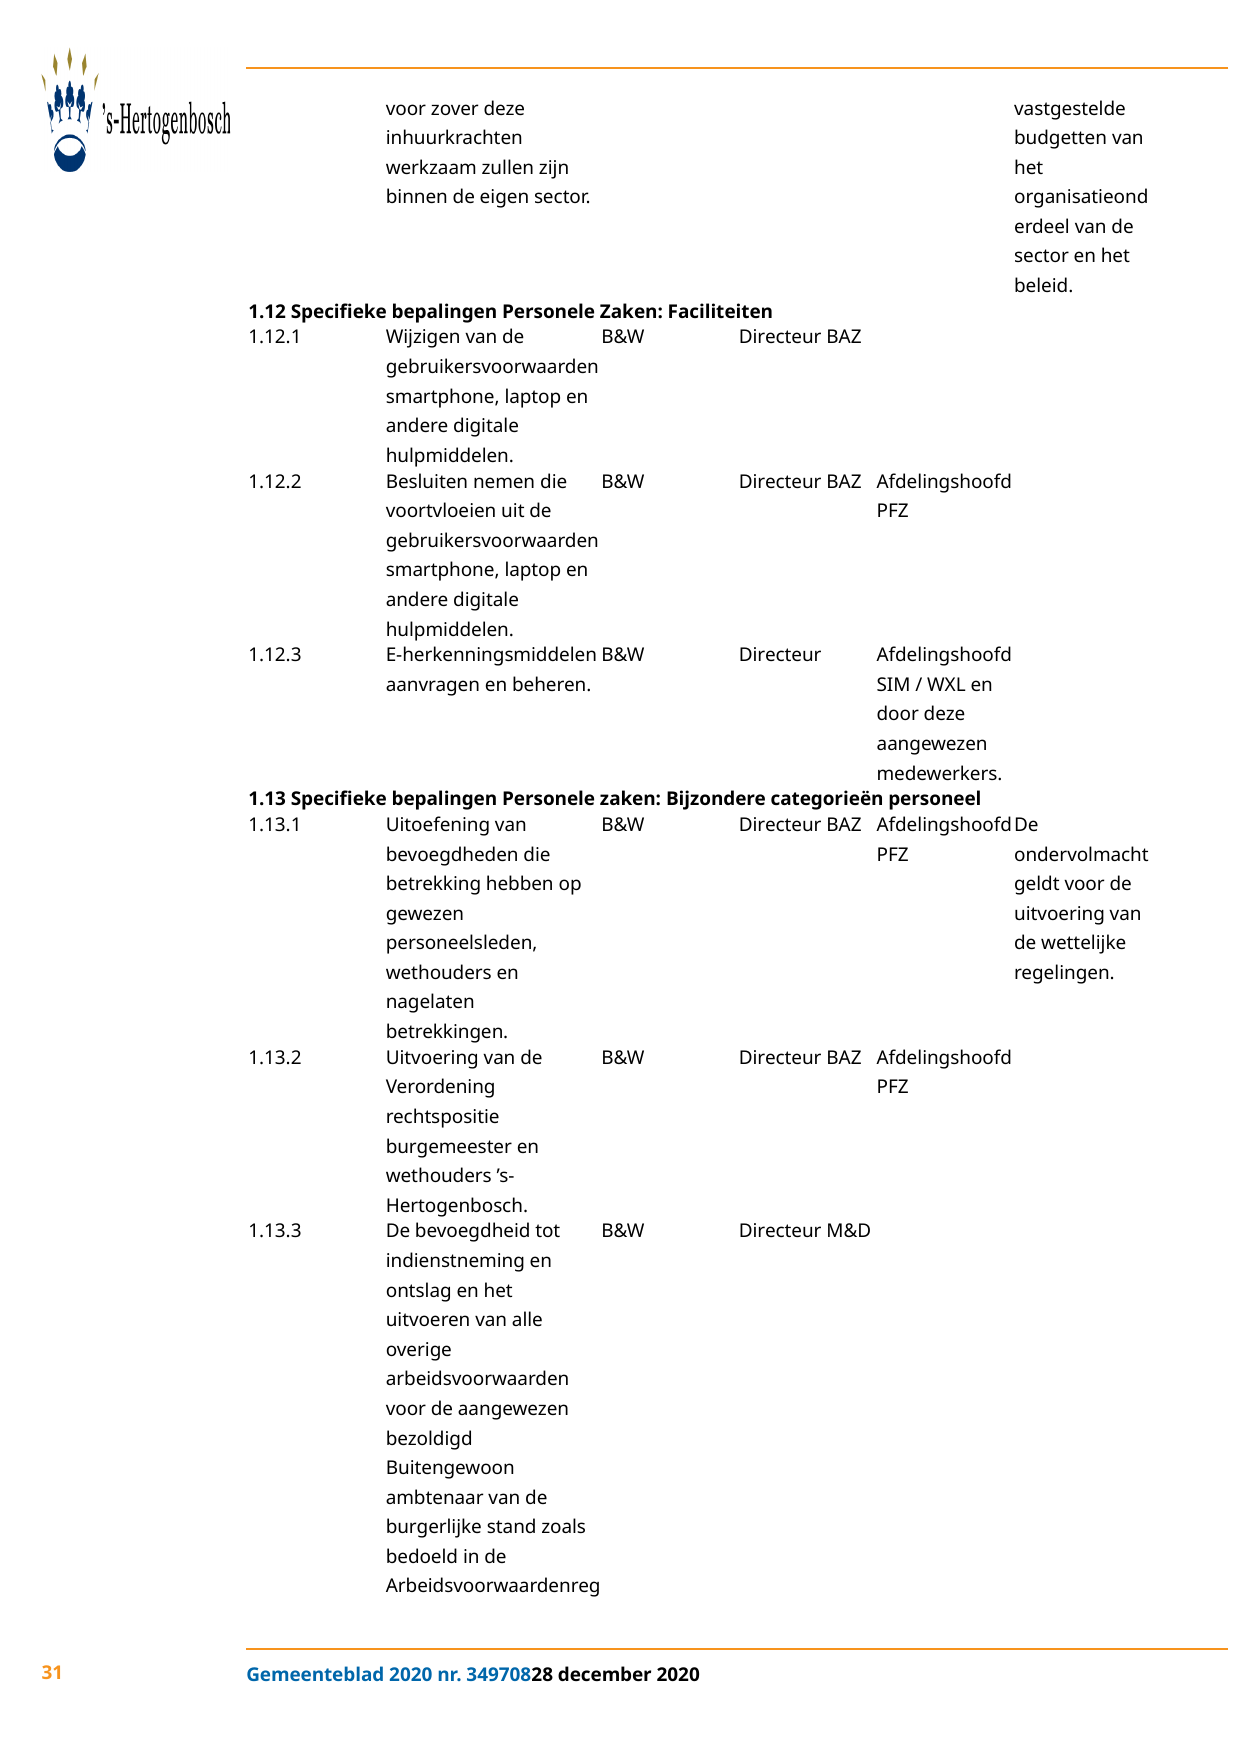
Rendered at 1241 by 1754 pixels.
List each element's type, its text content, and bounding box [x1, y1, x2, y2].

table_cell Uitoefening van bevoegdheden die betrekking hebben op gewezen personeelsleden, wethouders en nagelaten betrekkingen. [386, 811, 601, 1044]
table_cell B&W [601, 468, 739, 641]
table_cell Directeur BAZ [739, 324, 876, 468]
table_cell Directeur BAZ [739, 1044, 876, 1218]
table_cell [1014, 468, 1152, 641]
table_cell B&W [601, 1218, 739, 1598]
table_cell Besluiten nemen die voortvloeien uit de gebruikersvoorwaarden smartphone, laptop en andere digitale hulpmiddelen. [386, 468, 601, 641]
table_cell [1014, 324, 1152, 468]
table_cell 1.12.2 [248, 468, 386, 641]
table_cell 1.12.1 [248, 324, 386, 468]
table_cell [1014, 641, 1152, 786]
table_cell Afdelingshoofd PFZ [876, 468, 1014, 641]
table_cell Directeur M&D [739, 1218, 876, 1598]
table_cell B&W [601, 811, 739, 1044]
table_cell 1.13.3 [248, 1218, 386, 1598]
table_cell Uitvoering van de Verordening rechtspositie burgemeester en wethouders ’s-Hertogenbosch. [386, 1044, 601, 1218]
table_cell [1014, 1044, 1152, 1218]
table_cell Wijzigen van de gebruikersvoorwaarden smartphone, laptop en andere digitale hulpmiddelen. [386, 324, 601, 468]
table_cell [601, 95, 739, 298]
table_cell De bevoegdheid tot indienstneming en ontslag en het uitvoeren van alle overige arbeidsvoorwaarden voor de aangewezen bezoldigd Buitengewoon ambtenaar van de burgerlijke stand zoals bedoeld in de Arbeidsvoorwaardenreg [386, 1218, 601, 1598]
table_cell 1.13.2 [248, 1044, 386, 1218]
picture [41, 47, 231, 172]
table_cell E-herkenningsmiddelen aanvragen en beheren. [386, 641, 601, 786]
table_cell [876, 95, 1014, 298]
table_cell [876, 324, 1014, 468]
table_cell Afdelingshoofd SIM / WXL en door deze aangewezen medewerkers. [876, 641, 1014, 786]
table_cell Directeur BAZ [739, 468, 876, 641]
table_cell [739, 95, 876, 298]
table_cell Directeur BAZ [739, 811, 876, 1044]
table_cell 1.13 Specifieke bepalingen Personele zaken: Bijzondere categorieën personeel [248, 786, 1152, 811]
table_cell [248, 95, 386, 298]
table_cell 1.12 Specifieke bepalingen Personele Zaken: Faciliteiten [248, 298, 1152, 324]
table_cell [876, 1218, 1014, 1598]
table_cell voor zover deze inhuurkrachten werkzaam zullen zijn binnen de eigen sector. [386, 95, 601, 298]
table_cell Afdelingshoofd PFZ [876, 811, 1014, 1044]
table_cell Directeur [739, 641, 876, 786]
table_cell [1014, 1218, 1152, 1598]
table_cell 1.13.1 [248, 811, 386, 1044]
table_cell B&W [601, 324, 739, 468]
table_cell 1.12.3 [248, 641, 386, 786]
table_cell vastgestelde budgetten van het organisatieonderdeel van de sector en het beleid. [1014, 95, 1152, 298]
table_cell Afdelingshoofd PFZ [876, 1044, 1014, 1218]
table_cell B&W [601, 641, 739, 786]
table_cell De ondervolmacht geldt voor de uitvoering van de wettelijke regelingen. [1014, 811, 1152, 1044]
table_cell B&W [601, 1044, 739, 1218]
